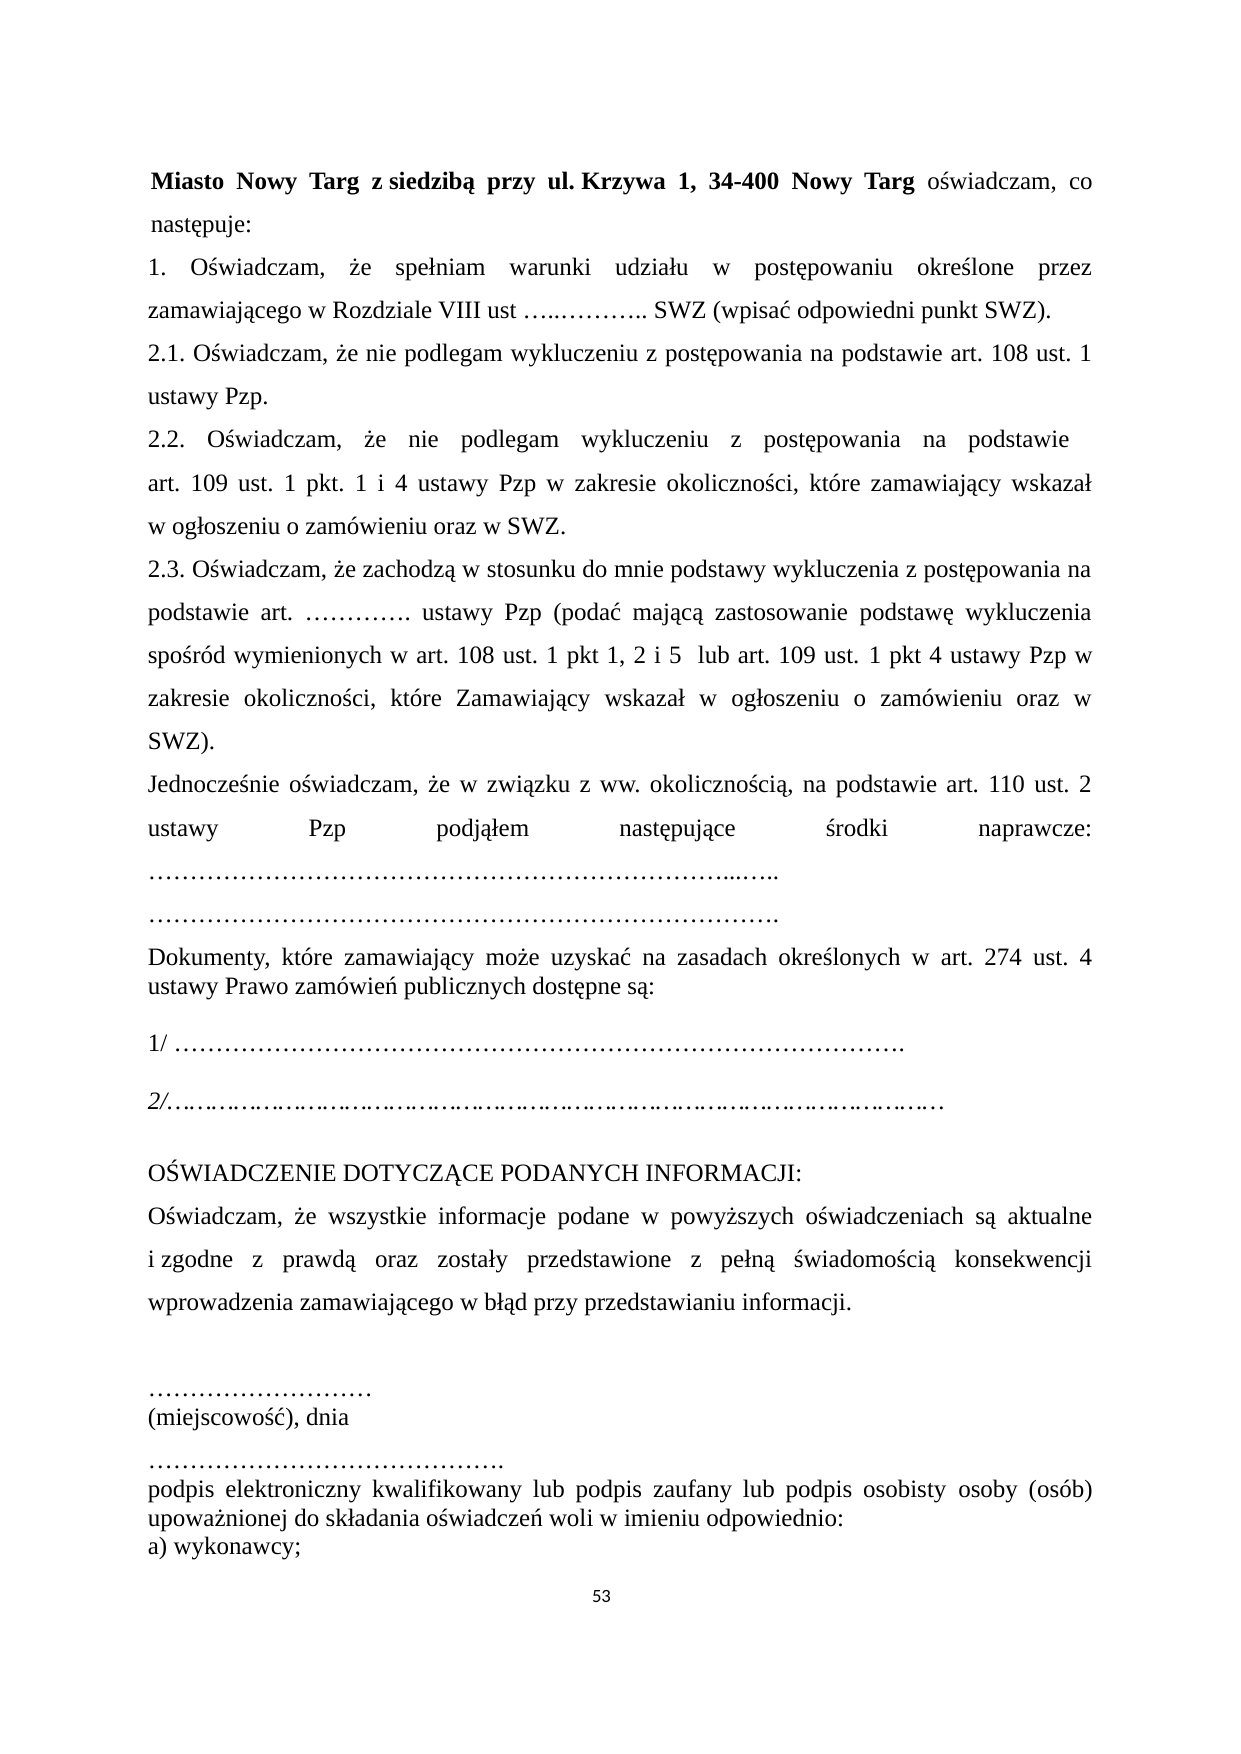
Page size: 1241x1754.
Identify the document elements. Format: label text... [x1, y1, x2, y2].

text Jednocześnie oświadczam, że w związku z ww. okolicznością, na podstawie art. 110 ust. 2 ustawy Pzp podjąłem następujące środki naprawcze: ……………………………………………………………...….. [148, 769, 1093, 884]
text Oświadczam, że wszystkie informacje podane w powyższych oświadczeniach są aktualne i zgodne z prawdą oraz zostały przedstawione z pełną świadomością konsekwencji wprowadzenia zamawiającego w błąd przy przedstawianiu informacji. [148, 1201, 1093, 1316]
text 2.2. Oświadczam, że nie podlegam wykluczeniu z postępowania na podstawie art. 109 ust. 1 pkt. 1 i 4 ustawy Pzp w zakresie okoliczności, które zamawiający wskazał w ogłoszeniu o zamówieniu oraz w SWZ. [148, 424, 1093, 539]
text podpis elektroniczny kwalifikowany lub podpis zaufany lub podpis osobisty osoby (osób) upoważnionej do składania oświadczeń woli w imieniu odpowiednio: [148, 1474, 1093, 1531]
text 1/ ……………………………………………………………………………. [148, 1028, 1093, 1057]
text 1. Oświadczam, że spełniam warunki udziału w postępowaniu określone przez zamawiającego w Rozdziale VIII ust …..……….. SWZ (wpisać odpowiedni punkt SWZ). [148, 252, 1093, 324]
text a) wykonawcy; [148, 1531, 1093, 1560]
text 2.3. Oświadczam, że zachodzą w stosunku do mnie podstawy wykluczenia z postępowania na podstawie art. …………. ustawy Pzp (podać mającą zastosowanie podstawę wykluczenia spośród wymienionych w art. 108 ust. 1 pkt 1, 2 i 5 lub art. 109 ust. 1 pkt 4 ustawy Pzp w zakresie okoliczności, które Zamawiający wskazał w ogłoszeniu o zamówieniu oraz w SWZ). [148, 554, 1093, 755]
text (miejscowość), dnia [148, 1402, 1093, 1431]
text ……………………………………. [148, 1445, 1093, 1474]
text Miasto Nowy Targ z siedzibą przy ul. Krzywa 1, 34-400 Nowy Targ oświadczam, co następuje: [151, 166, 1093, 238]
text …………………………………………………………………. [148, 899, 1093, 928]
text 2/…………………………………………………………………………………………… [148, 1086, 1093, 1114]
text Dokumenty, które zamawiający może uzyskać na zasadach określonych w art. 274 ust. 4 ustawy Prawo zamówień publicznych dostępne są: [148, 942, 1093, 999]
text ……………………… [148, 1373, 1093, 1402]
text 2.1. Oświadczam, że nie podlegam wykluczeniu z postępowania na podstawie art. 108 ust. 1 ustawy Pzp. [148, 338, 1093, 410]
text OŚWIADCZENIE DOTYCZĄCE PODANYCH INFORMACJI: [148, 1158, 1093, 1186]
